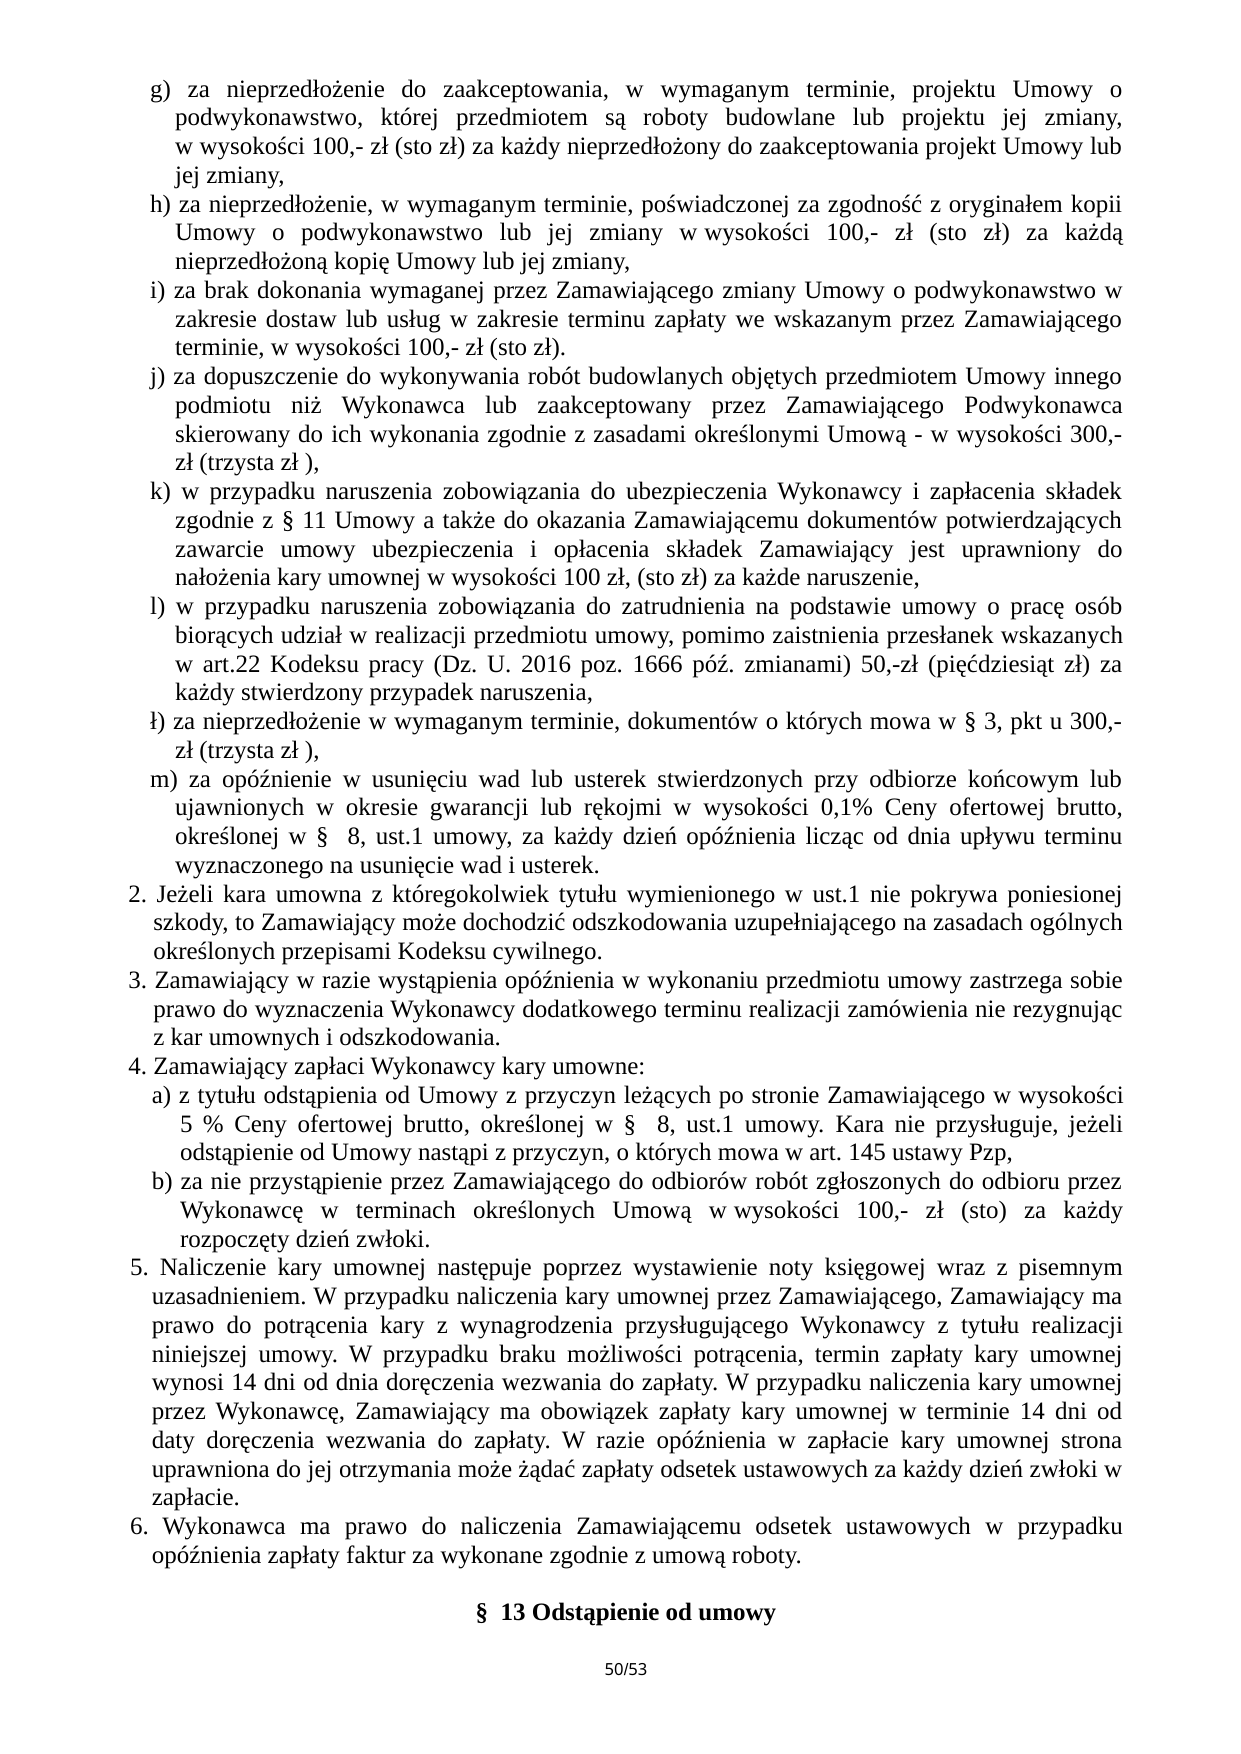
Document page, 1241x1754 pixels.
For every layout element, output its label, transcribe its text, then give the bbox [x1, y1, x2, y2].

text l) w przypadku naruszenia zobowiązania do zatrudnienia na podstawie umowy o pracę osób biorących udział w realizacji przedmiotu umowy, pomimo zaistnienia przesłanek wskazanych w art.22 Kodeksu pracy (Dz. U. 2016 poz. 1666 póź. zmianami) 50,-zł (pięćdziesiąt zł) za każdy stwierdzony przypadek naruszenia, [150, 591, 1123, 706]
text j) za dopuszczenie do wykonywania robót budowlanych objętych przedmiotem Umowy innego podmiotu niż Wykonawca lub zaakceptowany przez Zamawiającego Podwykonawca skierowany do ich wykonania zgodnie z zasadami określonymi Umową - w wysokości 300,- zł (trzysta zł ), [150, 361, 1123, 476]
text 4. Zamawiający zapłaci Wykonawcy kary umowne: [128, 1051, 1123, 1080]
text h) za nieprzedłożenie, w wymaganym terminie, poświadczonej za zgodność z oryginałem kopii Umowy o podwykonawstwo lub jej zmiany w wysokości 100,- zł (sto zł) za każdą nieprzedłożoną kopię Umowy lub jej zmiany, [150, 189, 1123, 275]
text § 13 Odstąpienie od umowy [128, 1597, 1123, 1626]
text g) za nieprzedłożenie do zaakceptowania, w wymaganym terminie, projektu Umowy o podwykonawstwo, której przedmiotem są roboty budowlane lub projektu jej zmiany, w wysokości 100,- zł (sto zł) za każdy nieprzedłożony do zaakceptowania projekt Umowy lub jej zmiany, [150, 74, 1123, 189]
text b) za nie przystąpienie przez Zamawiającego do odbiorów robót zgłoszonych do odbioru przez Wykonawcę w terminach określonych Umową w wysokości 100,- zł (sto) za każdy rozpoczęty dzień zwłoki. [152, 1166, 1123, 1252]
text 5. Naliczenie kary umownej następuje poprzez wystawienie noty księgowej wraz z pisemnym uzasadnieniem. W przypadku naliczenia kary umownej przez Zamawiającego, Zamawiający ma prawo do potrącenia kary z wynagrodzenia przysługującego Wykonawcy z tytułu realizacji niniejszej umowy. W przypadku braku możliwości potrącenia, termin zapłaty kary umownej wynosi 14 dni od dnia doręczenia wezwania do zapłaty. W przypadku naliczenia kary umownej przez Wykonawcę, Zamawiający ma obowiązek zapłaty kary umownej w terminie 14 dni od daty doręczenia wezwania do zapłaty. W razie opóźnienia w zapłacie kary umownej strona uprawniona do jej otrzymania może żądać zapłaty odsetek ustawowych za każdy dzień zwłoki w zapłacie. [130, 1252, 1123, 1511]
text 3. Zamawiający w razie wystąpienia opóźnienia w wykonaniu przedmiotu umowy zastrzega sobie prawo do wyznaczenia Wykonawcy dodatkowego terminu realizacji zamówienia nie rezygnując z kar umownych i odszkodowania. [128, 965, 1123, 1051]
text i) za brak dokonania wymaganej przez Zamawiającego zmiany Umowy o podwykonawstwo w zakresie dostaw lub usług w zakresie terminu zapłaty we wskazanym przez Zamawiającego terminie, w wysokości 100,- zł (sto zł). [150, 275, 1123, 361]
text k) w przypadku naruszenia zobowiązania do ubezpieczenia Wykonawcy i zapłacenia składek zgodnie z § 11 Umowy a także do okazania Zamawiającemu dokumentów potwierdzających zawarcie umowy ubezpieczenia i opłacenia składek Zamawiający jest uprawniony do nałożenia kary umownej w wysokości 100 zł, (sto zł) za każde naruszenie, [150, 476, 1123, 591]
text m) za opóźnienie w usunięciu wad lub usterek stwierdzonych przy odbiorze końcowym lub ujawnionych w okresie gwarancji lub rękojmi w wysokości 0,1% Ceny ofertowej brutto, określonej w § 8, ust.1 umowy, za każdy dzień opóźnienia licząc od dnia upływu terminu wyznaczonego na usunięcie wad i usterek. [150, 764, 1123, 879]
text a) z tytułu odstąpienia od Umowy z przyczyn leżących po stronie Zamawiającego w wysokości 5 % Ceny ofertowej brutto, określonej w § 8, ust.1 umowy. Kara nie przysługuje, jeżeli odstąpienie od Umowy nastąpi z przyczyn, o których mowa w art. 145 ustawy Pzp, [152, 1080, 1123, 1166]
text 2. Jeżeli kara umowna z któregokolwiek tytułu wymienionego w ust.1 nie pokrywa poniesionej szkody, to Zamawiający może dochodzić odszkodowania uzupełniającego na zasadach ogólnych określonych przepisami Kodeksu cywilnego. [128, 879, 1123, 965]
text 6. Wykonawca ma prawo do naliczenia Zamawiającemu odsetek ustawowych w przypadku opóźnienia zapłaty faktur za wykonane zgodnie z umową roboty. [130, 1511, 1123, 1569]
text ł) za nieprzedłożenie w wymaganym terminie, dokumentów o których mowa w § 3, pkt u 300,- zł (trzysta zł ), [150, 706, 1123, 764]
